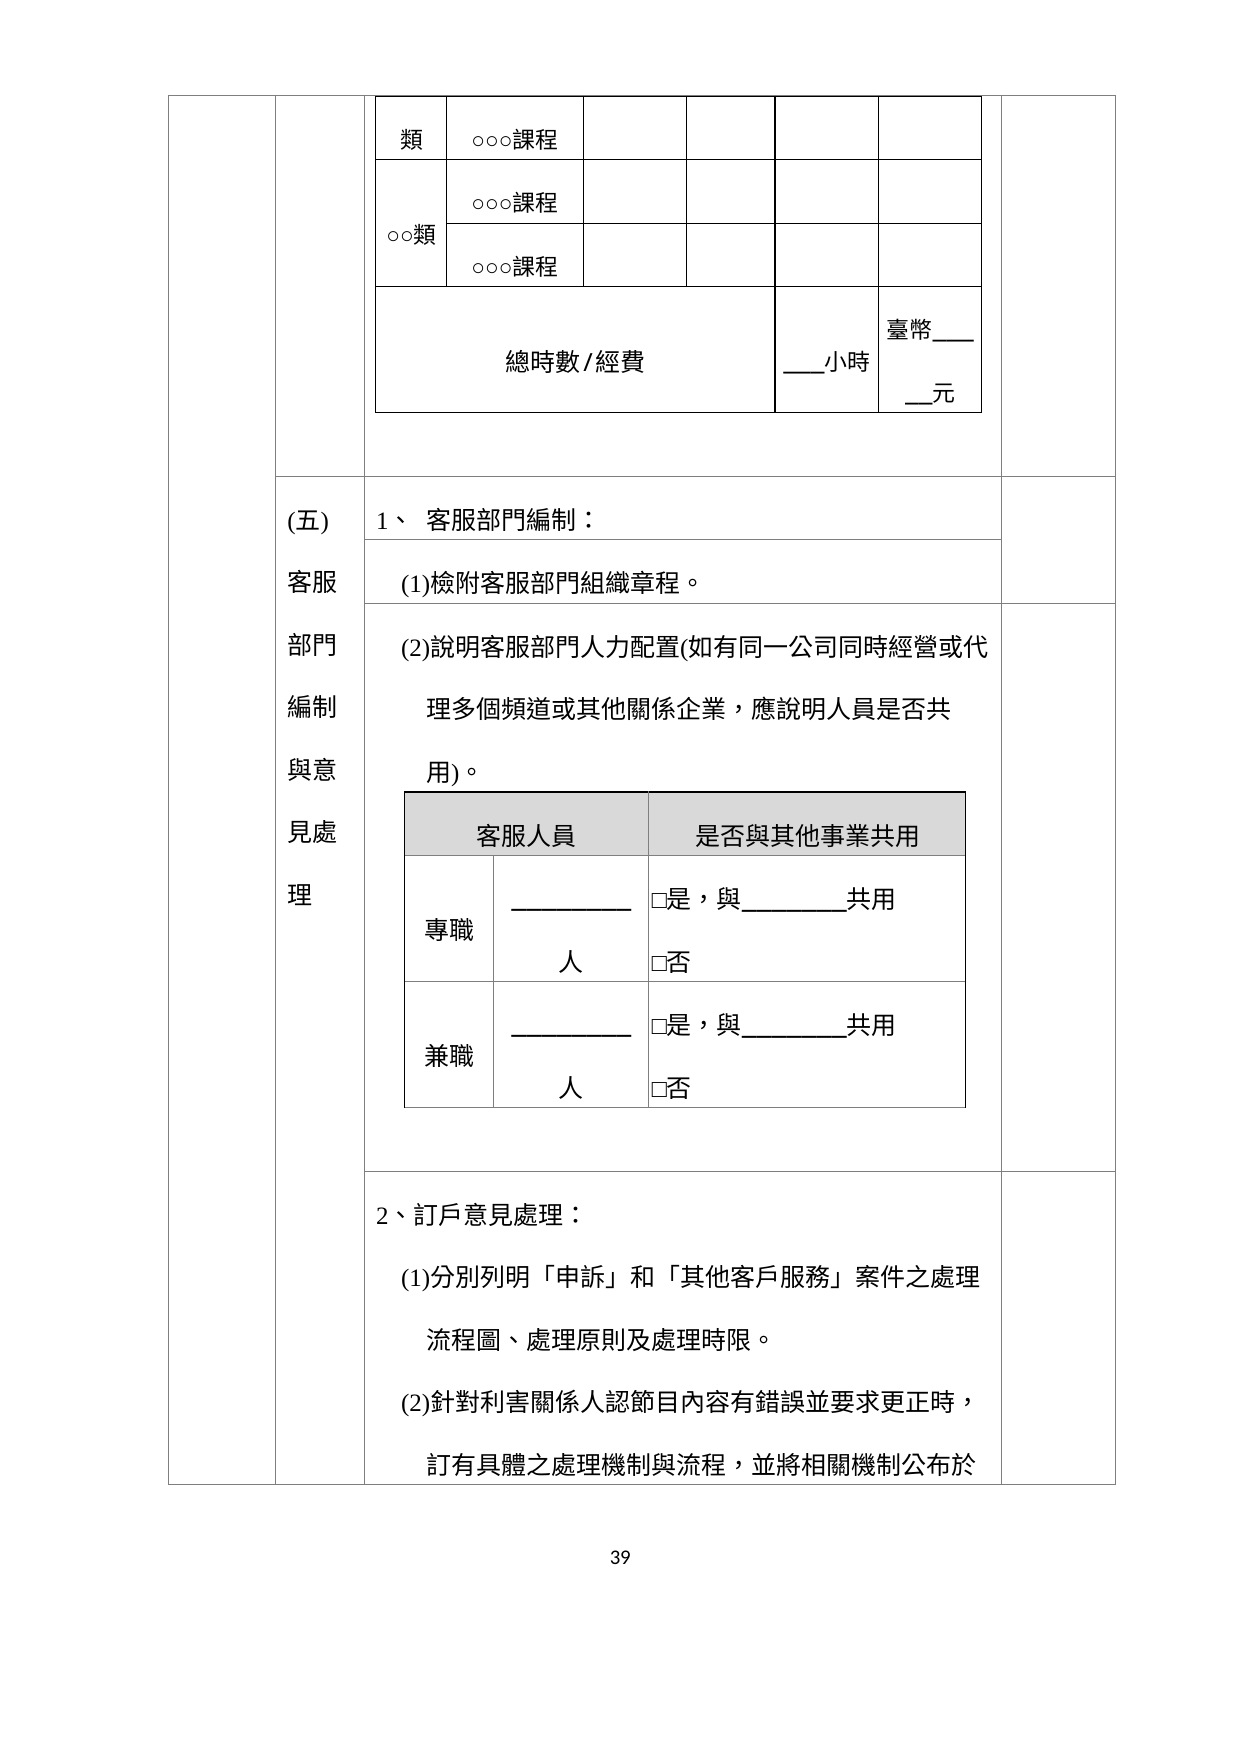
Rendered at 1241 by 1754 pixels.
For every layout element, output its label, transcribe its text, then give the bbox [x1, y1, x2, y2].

table_cell □是，與_______共用 □否 [649, 856, 965, 981]
table_cell [687, 160, 774, 223]
table_cell [169, 96, 275, 1484]
table_cell [776, 160, 878, 223]
table_cell [1002, 96, 1115, 476]
table_cell [879, 97, 981, 159]
table_cell [776, 224, 878, 286]
table_cell ○○○課程 [447, 97, 583, 159]
table_cell ○○類 [376, 160, 446, 286]
table_cell [365, 96, 1001, 476]
table_cell [776, 97, 878, 159]
table_cell 1、 客服部門編制： [365, 477, 1001, 539]
table_cell ___小時 [776, 287, 878, 412]
table_cell [584, 160, 686, 223]
table_cell □是，與_______共用 □否 [649, 982, 965, 1107]
table_cell [276, 96, 364, 476]
table_cell [1002, 604, 1115, 1171]
table_cell [879, 160, 981, 223]
table_cell [687, 97, 774, 159]
table_cell ________ 人 [494, 856, 648, 981]
table_cell [879, 224, 981, 286]
table_cell ○○○課程 [447, 224, 583, 286]
table_cell [687, 224, 774, 286]
table_cell ________ 人 [494, 982, 648, 1107]
table_cell [584, 224, 686, 286]
table_cell [1002, 477, 1115, 603]
table_cell (五)客服部門編制與意見處理 [276, 477, 364, 1484]
table_cell 兼職 [405, 982, 493, 1107]
table_cell 總時數/經費 [376, 287, 774, 412]
table_cell 專職 [405, 856, 493, 981]
table_cell (2)說明客服部門人力配置(如有同一公司同時經營或代理多個頻道或其他關係企業，應說明人員是否共用)。 [365, 604, 1001, 1171]
table_header 是否與其他事業共用 [649, 793, 965, 855]
table_cell [584, 97, 686, 159]
table_header 客服人員 [405, 793, 648, 855]
table_cell (1)檢附客服部門組織章程。 [365, 540, 1001, 603]
table_cell ○○○課程 [447, 160, 583, 223]
table_cell 2、訂戶意見處理： (1)分別列明「申訴」和「其他客戶服務」案件之處理流程圖、處理原則及處理時限。 (2)針對利害關係人認節目內容有錯誤並要求更正時，訂有具體之處理機制與流程，並將相關機制公布於 [365, 1172, 1001, 1484]
table_cell 臺幣_____元 [879, 287, 981, 412]
table_cell 類 [376, 97, 446, 159]
table_cell [1002, 1172, 1115, 1484]
